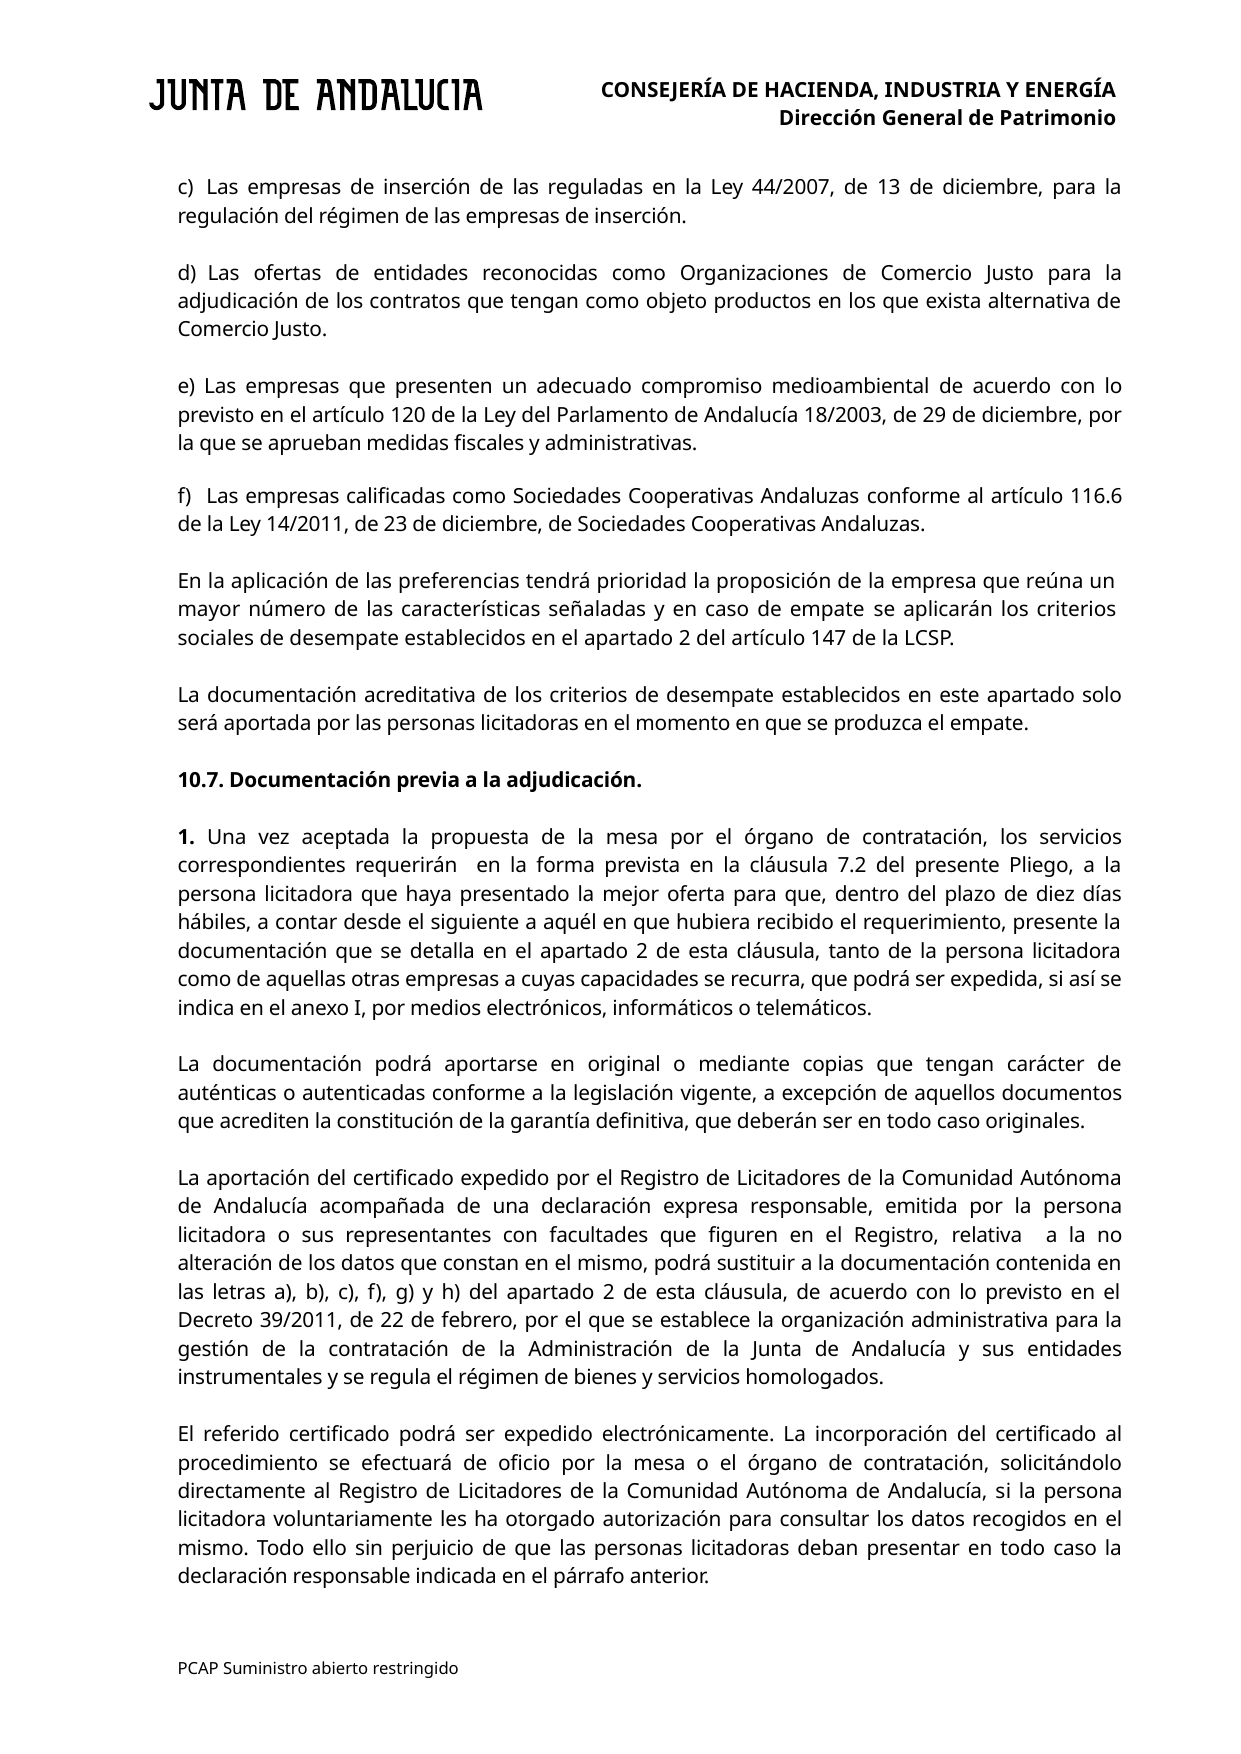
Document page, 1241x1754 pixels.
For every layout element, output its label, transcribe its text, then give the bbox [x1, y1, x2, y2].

text En la aplicación de las preferencias tendrá prioridad la proposición de la empresa que reúna un mayor número de las características señaladas y en caso de empate se aplicarán los criterios sociales de desempate establecidos en el apartado 2 del artículo 147 de la LCSP. [177, 566, 1117, 651]
list Las empresas que presenten un adecuado compromiso medioambiental de acuerdo con lo previsto en el artículo 120 de la Ley del Parlamento de Andalucía 18/2003, de 29 de diciembre, por la que se aprueban medidas fiscales y administrativas. [177, 371, 1122, 457]
text La aportación del certificado expedido por el Registro de Licitadores de la Comunidad Autónoma de Andalucía acompañada de una declaración expresa responsable, emitida por la persona licitadora o sus representantes con facultades que figuren en el Registro, relativa a la no alteración de los datos que constan en el mismo, podrá sustituir a la documentación contenida en las letras a), b), c), f), g) y h) del apartado 2 de esta cláusula, de acuerdo con lo previsto en el Decreto 39/2011, de 22 de febrero, por el que se establece la organización administrativa para la gestión de la contratación de la Administración de la Junta de Andalucía y sus entidades instrumentales y se regula el régimen de bienes y servicios homologados. [177, 1163, 1122, 1391]
list Las empresas calificadas como Sociedades Cooperativas Andaluzas conforme al artículo 116.6 de la Ley 14/2011, de 23 de diciembre, de Sociedades Cooperativas Andaluzas. [177, 481, 1122, 538]
text La documentación acreditativa de los criterios de desempate establecidos en este apartado solo será aportada por las personas licitadoras en el momento en que se produzca el empate. [177, 680, 1122, 737]
text La documentación podrá aportarse en original o mediante copias que tengan carácter de auténticas o autenticadas conforme a la legislación vigente, a excepción de aquellos documentos que acrediten la constitución de la garantía definitiva, que deberán ser en todo caso originales. [177, 1049, 1122, 1135]
list Las empresas de inserción de las reguladas en la Ley 44/2007, de 13 de diciembre, para la regulación del régimen de las empresas de inserción. [177, 172, 1122, 229]
text 10.7. Documentación previa a la adjudicación. [177, 765, 1122, 793]
text 1. Una vez aceptada la propuesta de la mesa por el órgano de contratación, los servicios correspondientes requerirán en la forma prevista en la cláusula 7.2 del presente Pliego, a la persona licitadora que haya presentado la mejor oferta para que, dentro del plazo de diez días hábiles, a contar desde el siguiente a aquél en que hubiera recibido el requerimiento, presente la documentación que se detalla en el apartado 2 de esta cláusula, tanto de la persona licitadora como de aquellas otras empresas a cuyas capacidades se recurra, que podrá ser expedida, si así se indica en el anexo I, por medios electrónicos, informáticos o telemáticos. [177, 822, 1122, 1021]
text El referido certificado podrá ser expedido electrónicamente. La incorporación del certificado al procedimiento se efectuará de oficio por la mesa o el órgano de contratación, solicitándolo directamente al Registro de Licitadores de la Comunidad Autónoma de Andalucía, si la persona licitadora voluntariamente les ha otorgado autorización para consultar los datos recogidos en el mismo. Todo ello sin perjuicio de que las personas licitadoras deban presentar en todo caso la declaración responsable indicada en el párrafo anterior. [177, 1419, 1122, 1590]
list Las ofertas de entidades reconocidas como Organizaciones de Comercio Justo para la adjudicación de los contratos que tengan como objeto productos en los que exista alternativa de Comercio Justo. [177, 258, 1122, 343]
